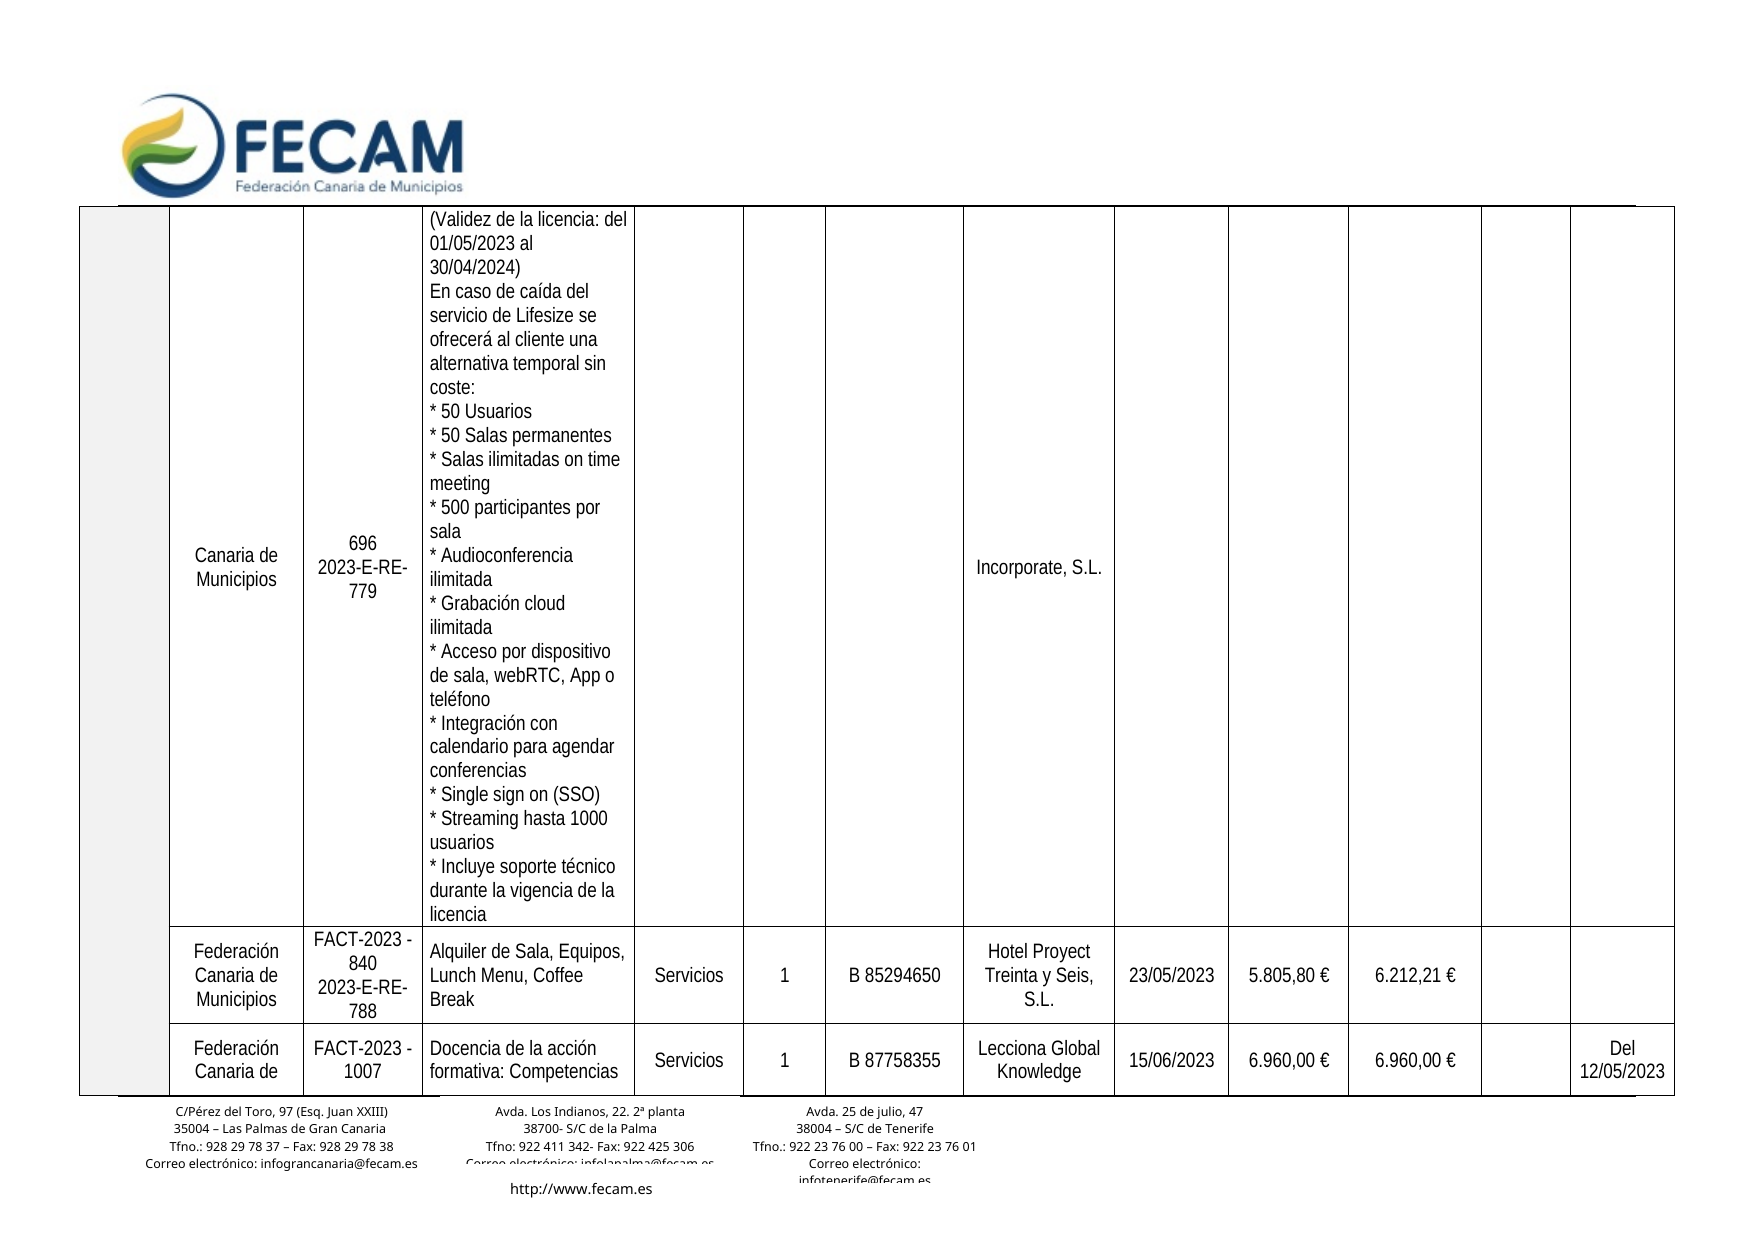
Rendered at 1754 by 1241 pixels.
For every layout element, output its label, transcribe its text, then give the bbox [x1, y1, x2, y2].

table_cell Federación Canaria de Municipios [170, 927, 303, 1023]
table_cell [1482, 207, 1570, 926]
table_cell Hotel Proyect Treinta y Seis, S.L. [964, 927, 1114, 1023]
table_cell Federación Canaria de [170, 1024, 303, 1095]
table_cell (Validez de la licencia: del 01/05/2023 al 30/04/2024) En caso de caída del servicio de Lifesize se ofrecerá al cliente una alternativa temporal sin coste: * 50 Usuarios * 50 Salas permanentes * Salas ilimitadas on time meeting * 500 participantes por sala * Audioconferencia ilimitada * Grabación cloud ilimitada * Acceso por dispositivo de sala, webRTC, App o teléfono * Integración con calendario para agendar conferencias * Single sign on (SSO) * Streaming hasta 1000 usuarios * Incluye soporte técnico durante la vigencia de la licencia [423, 207, 634, 926]
table_cell 6.212,21 € [1349, 927, 1481, 1023]
table_cell Alquiler de Sala, Equipos, Lunch Menu, Coffee Break [423, 927, 634, 1023]
table_cell [80, 207, 169, 1095]
table_cell Del 12/05/2023 [1571, 1024, 1674, 1095]
table_cell [1482, 1024, 1570, 1095]
table_cell 23/05/2023 [1115, 927, 1228, 1023]
table_cell [826, 207, 963, 926]
table_cell B 87758355 [826, 1024, 963, 1095]
table_cell [1571, 207, 1674, 926]
table_cell 6.960,00 € [1349, 1024, 1481, 1095]
table_cell Incorporate, S.L. [964, 207, 1114, 926]
table_cell FACT-2023 - 840 2023-E-RE-788 [304, 927, 422, 1023]
table_cell [1349, 207, 1481, 926]
table_cell Servicios [635, 927, 743, 1023]
table_cell Docencia de la acción formativa: Competencias [423, 1024, 634, 1095]
table_cell - 696 2023-E-RE-779 [304, 207, 422, 926]
table_cell [744, 207, 825, 926]
table_cell Canaria de Municipios [170, 207, 303, 926]
table_cell [1115, 207, 1228, 926]
table_cell 1 [744, 927, 825, 1023]
table_cell FACT-2023 - 1007 [304, 1024, 422, 1095]
table_cell [1229, 207, 1348, 926]
table_cell Servicios [635, 1024, 743, 1095]
table_cell B 85294650 [826, 927, 963, 1023]
table_cell 15/06/2023 [1115, 1024, 1228, 1095]
table_cell 5.805,80 € [1229, 927, 1348, 1023]
table_cell [1571, 927, 1674, 1023]
table_cell [635, 207, 743, 926]
table_cell 1 [744, 1024, 825, 1095]
table_cell [1482, 927, 1570, 1023]
table_cell 6.960,00 € [1229, 1024, 1348, 1095]
table_cell Lecciona Global Knowledge [964, 1024, 1114, 1095]
